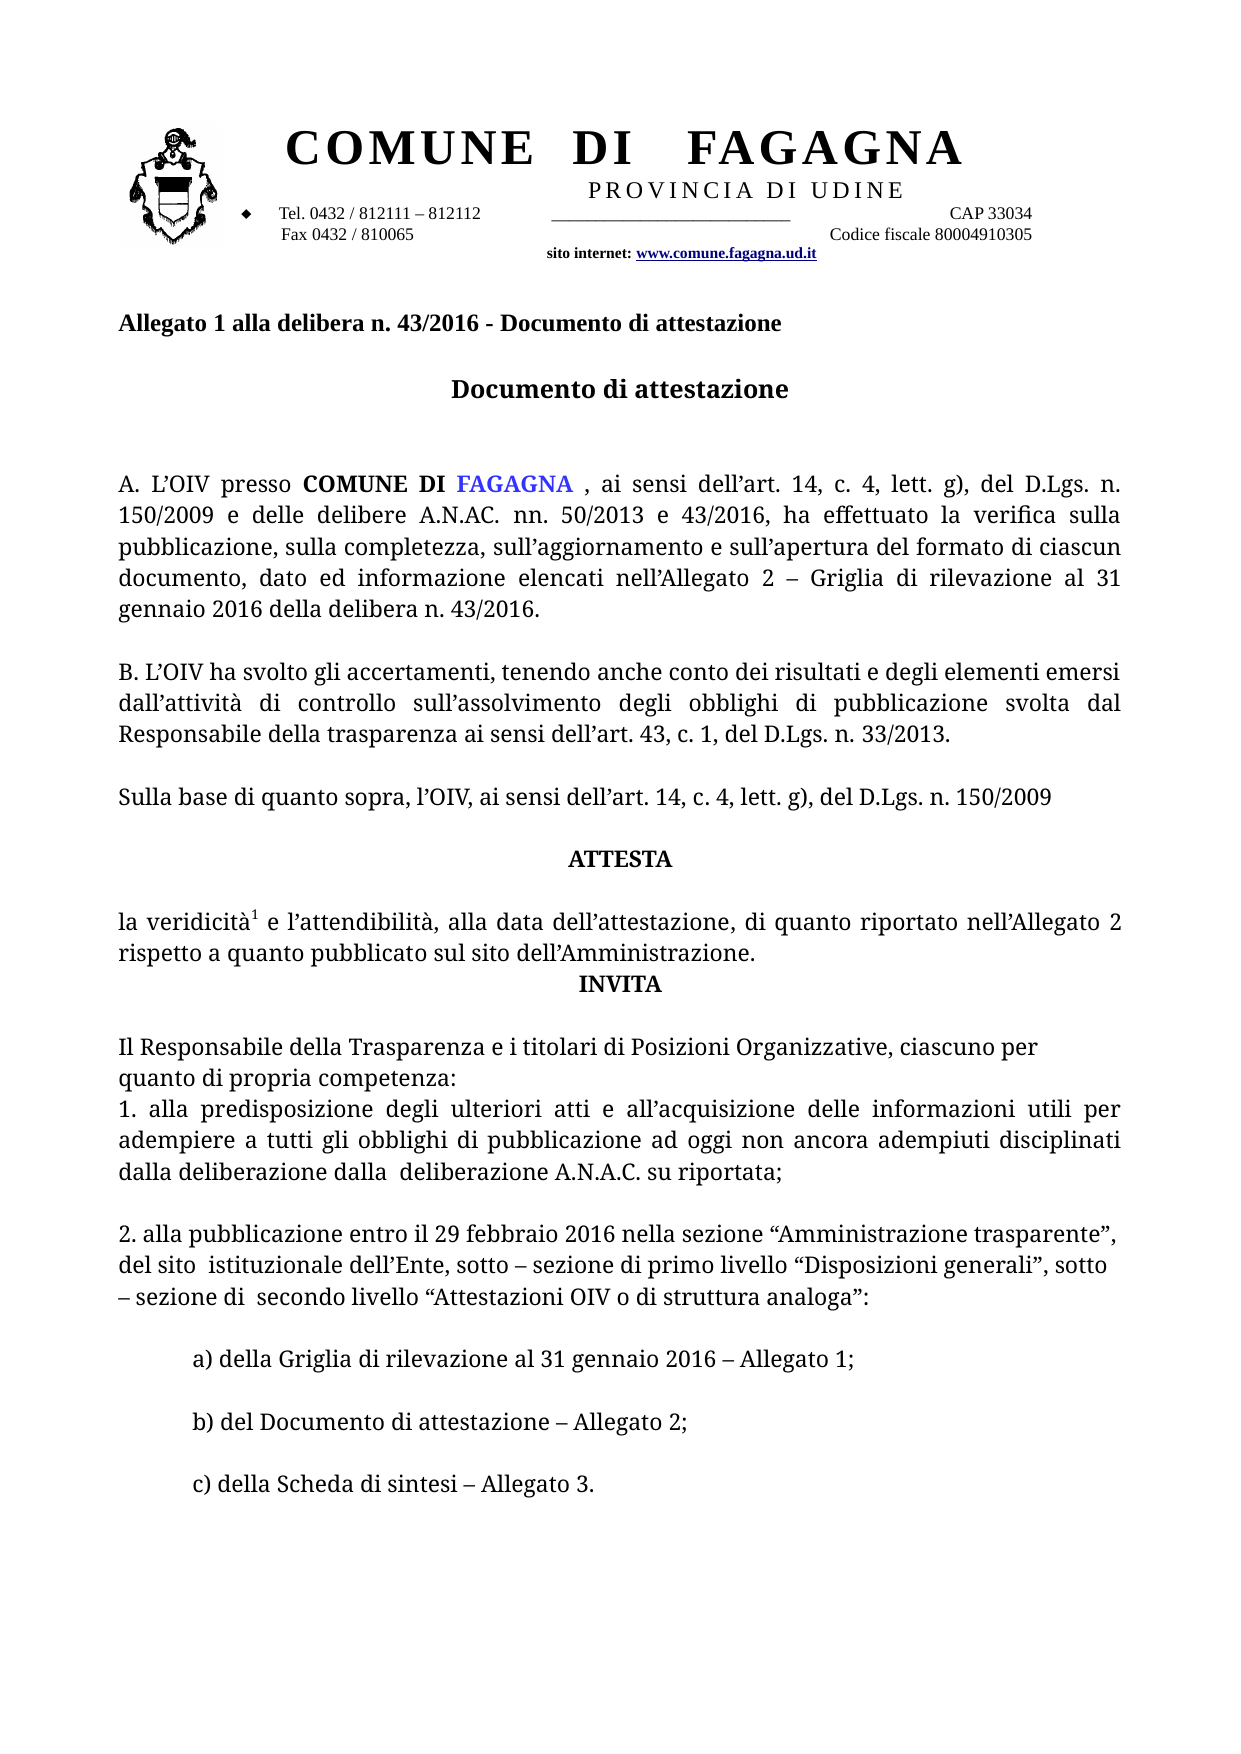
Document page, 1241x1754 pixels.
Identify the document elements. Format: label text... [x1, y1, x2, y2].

title COMUNE DI FAGAGNA [251, 118, 1093, 176]
text B. L’OIV ha svolto gli accertamenti, tenendo anche conto dei risultati e degli elementi emersi dall’attività di controllo sull’assolvimento degli obblighi di pubblicazione svolta dal Responsabile della trasparenza ai sensi dell’art. 43, c. 1, del D.Lgs. n. 33/2013. [118, 655, 1122, 749]
text Fax 0432 / 810065 Codice fiscale 80004910305 [223, 224, 1122, 244]
text 2. alla pubblicazione entro il 29 febbraio 2016 nella sezione “Amministrazione trasparente”, del sito istituzionale dell’Ente, sotto – sezione di primo livello “Disposizioni generali”, sotto – sezione di secondo livello “Attestazioni OIV o di struttura analoga”: [118, 1218, 1122, 1312]
text la veridicità1 e l’attendibilità, alla data dell’attestazione, di quanto riportato nell’Allegato 2 rispetto a quanto pubblicato sul sito dell’Amministrazione. [118, 905, 1122, 968]
text Documento di attestazione [118, 371, 1122, 405]
text Allegato 1 alla delibera n. 43/2016 - Documento di attestazione [118, 308, 1122, 337]
text PROVINCIA DI UDINE [223, 176, 1093, 203]
text c) della Scheda di sintesi – Allegato 3. [118, 1468, 1122, 1499]
text A. L’OIV presso COMUNE DI FAGAGNA , ai sensi dell’art. 14, c. 4, lett. g), del D.Lgs. n. 150/2009 e delle delibere A.N.AC. nn. 50/2013 e 43/2016, ha effettuato la verifica sulla pubblicazione, sulla completezza, sull’aggiornamento e sull’apertura del formato di ciascun documento, dato ed informazione elencati nell’Allegato 2 – Griglia di rilevazione al 31 gennaio 2016 della delibera n. 43/2016. [118, 468, 1122, 624]
text a) della Griglia di rilevazione al 31 gennaio 2016 – Allegato 1; [118, 1343, 1122, 1374]
text 1. alla predisposizione degli ulteriori atti e all’acquisizione delle informazioni utili per adempiere a tutti gli obblighi di pubblicazione ad oggi non ancora adempiuti disciplinati dalla deliberazione dalla deliberazione A.N.A.C. su riportata; [118, 1093, 1122, 1187]
text Il Responsabile della Trasparenza e i titolari di Posizioni Organizzative, ciascuno per quanto di propria competenza: [118, 1030, 1122, 1093]
text Sulla base di quanto sopra, l’OIV, ai sensi dell’art. 14, c. 4, lett. g), del D.Lgs. n. 150/2009 [118, 780, 1122, 812]
text b) del Documento di attestazione – Allegato 2; [118, 1405, 1122, 1437]
text INVITA [118, 968, 1122, 999]
text sito internet: www.comune.fagagna.ud.it [118, 244, 1122, 262]
list Tel. 0432 / 812111 – 812112 ___________________________ CAP 33034 [223, 203, 1122, 224]
text ATTESTA [118, 843, 1122, 874]
